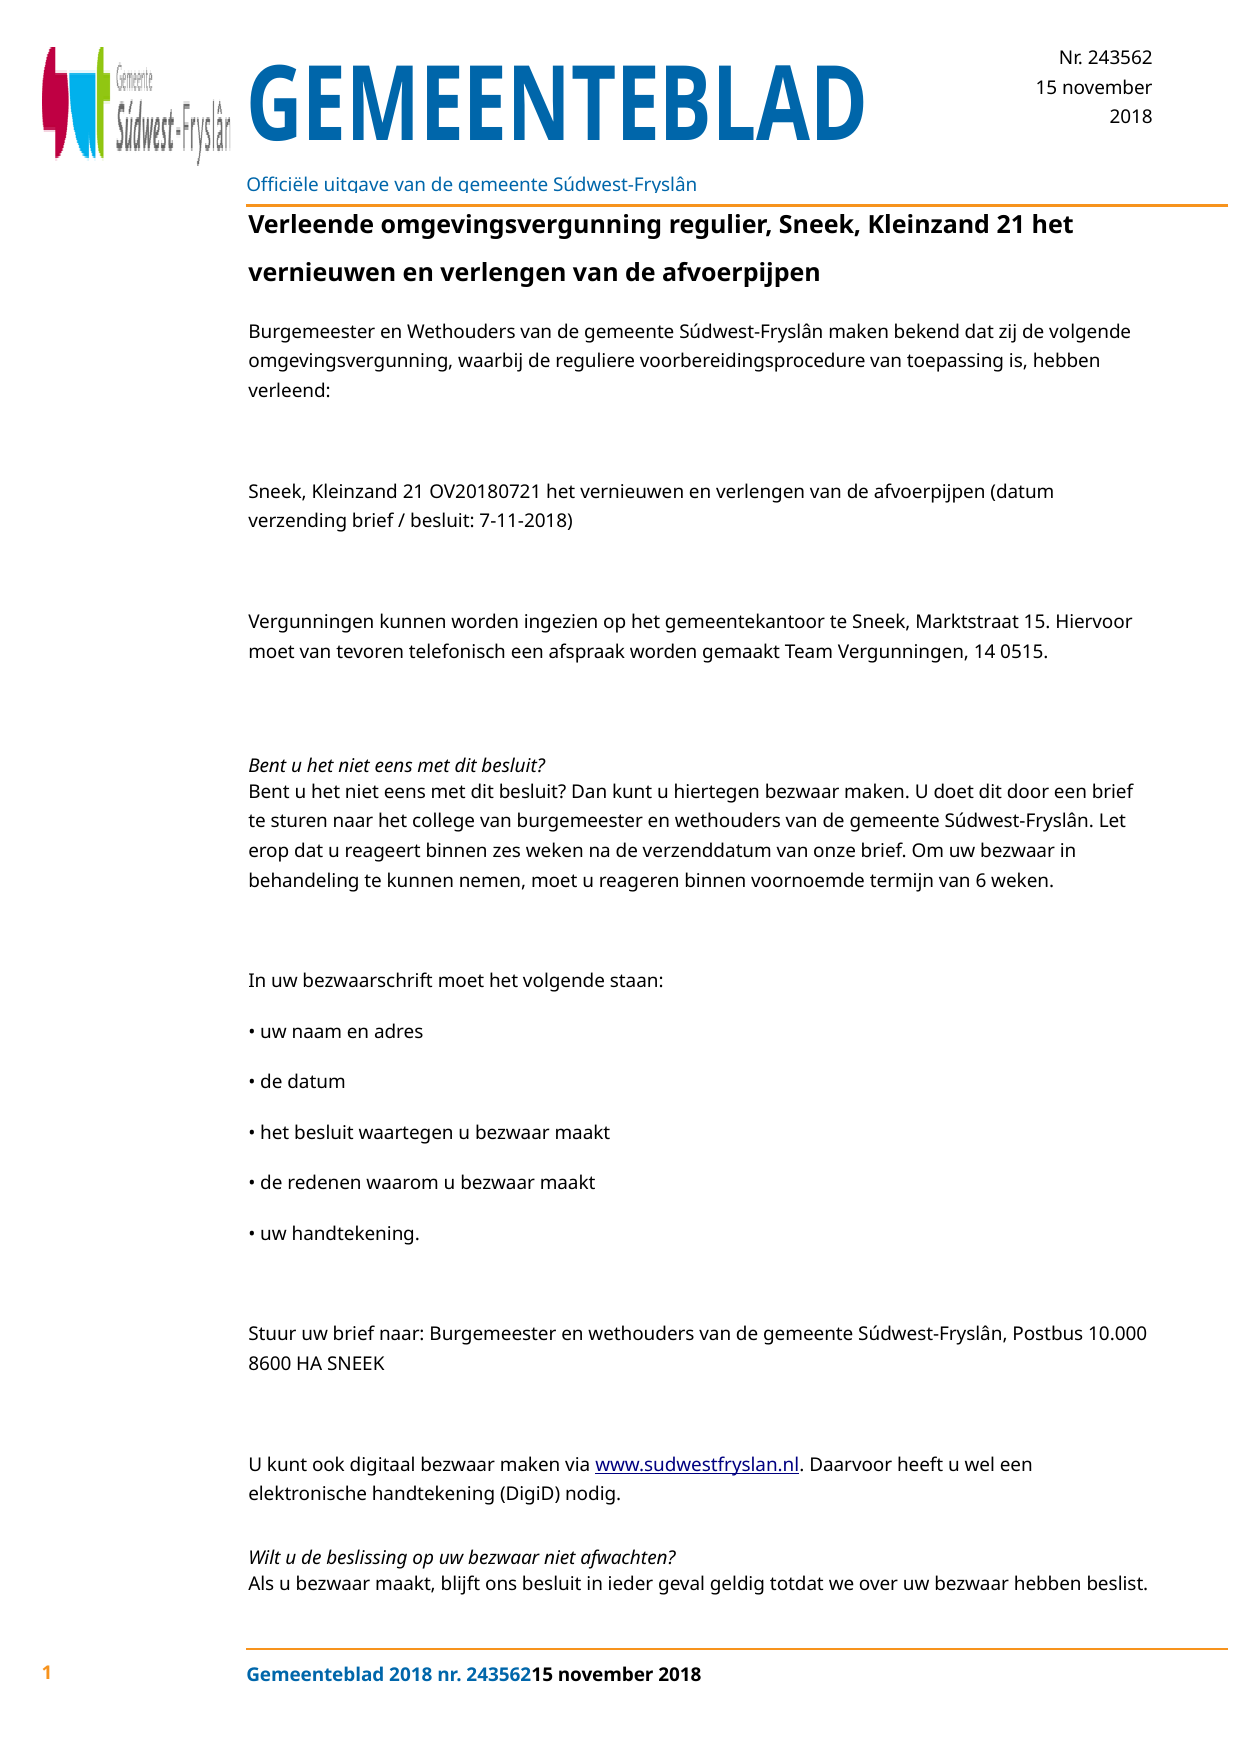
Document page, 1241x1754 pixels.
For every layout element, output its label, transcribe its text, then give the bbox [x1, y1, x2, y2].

text Sneek, Kleinzand 21 OV20180721 het vernieuwen en verlengen van de afvoerpijpen (datum verzending brief / besluit: 7-11-2018) [248, 478, 1152, 533]
text Burgemeester en Wethouders van de gemeente Súdwest-Fryslân maken bekend dat zij de volgende omgevingsvergunning, waarbij de reguliere voorbereidingsprocedure van toepassing is, hebben verleend: [248, 318, 1152, 403]
text • uw naam en adres [248, 1018, 1152, 1044]
text Verleende omgevingsvergunning regulier, Sneek, Kleinzand 21 het vernieuwen en verlengen van de afvoerpijpen [248, 207, 1152, 288]
text • de datum [248, 1068, 1152, 1094]
text U kunt ook digitaal bezwaar maken via www.sudwestfryslan.nl. Daarvoor heeft u wel een elektronische handtekening (DigiD) nodig. [248, 1451, 1152, 1506]
text • de redenen waarom u bezwaar maakt [248, 1169, 1152, 1195]
text In uw bezwaarschrift moet het volgende staan: [248, 968, 1152, 993]
picture [41, 47, 231, 172]
text Vergunningen kunnen worden ingezien op het gemeentekantoor te Sneek, Marktstraat 15. Hiervoor moet van tevoren telefonisch een afspraak worden gemaakt Team Vergunningen, 14 0515. [248, 608, 1152, 664]
text • uw handtekening. [248, 1220, 1152, 1245]
text Stuur uw brief naar: Burgemeester en wethouders van de gemeente Súdwest-Fryslân, Postbus 10.000 8600 HA SNEEK [248, 1321, 1152, 1376]
text Als u bezwaar maakt, blijft ons besluit in ieder geval geldig totdat we over uw bezwaar hebben beslist. [248, 1570, 1152, 1596]
text • het besluit waartegen u bezwaar maakt [248, 1119, 1152, 1144]
text Wilt u de beslissing op uw bezwaar niet afwachten? [248, 1544, 1152, 1570]
text Bent u het niet eens met dit besluit? Dan kunt u hiertegen bezwaar maken. U doet dit door een brief te sturen naar het college van burgemeester en wethouders van de gemeente Súdwest-Fryslân. Let erop dat u reageert binnen zes weken na de verzenddatum van onze brief. Om uw bezwaar in behandeling te kunnen nemen, moet u reageren binnen voornoemde termijn van 6 weken. [248, 778, 1152, 892]
text Bent u het niet eens met dit besluit? [248, 752, 1152, 778]
